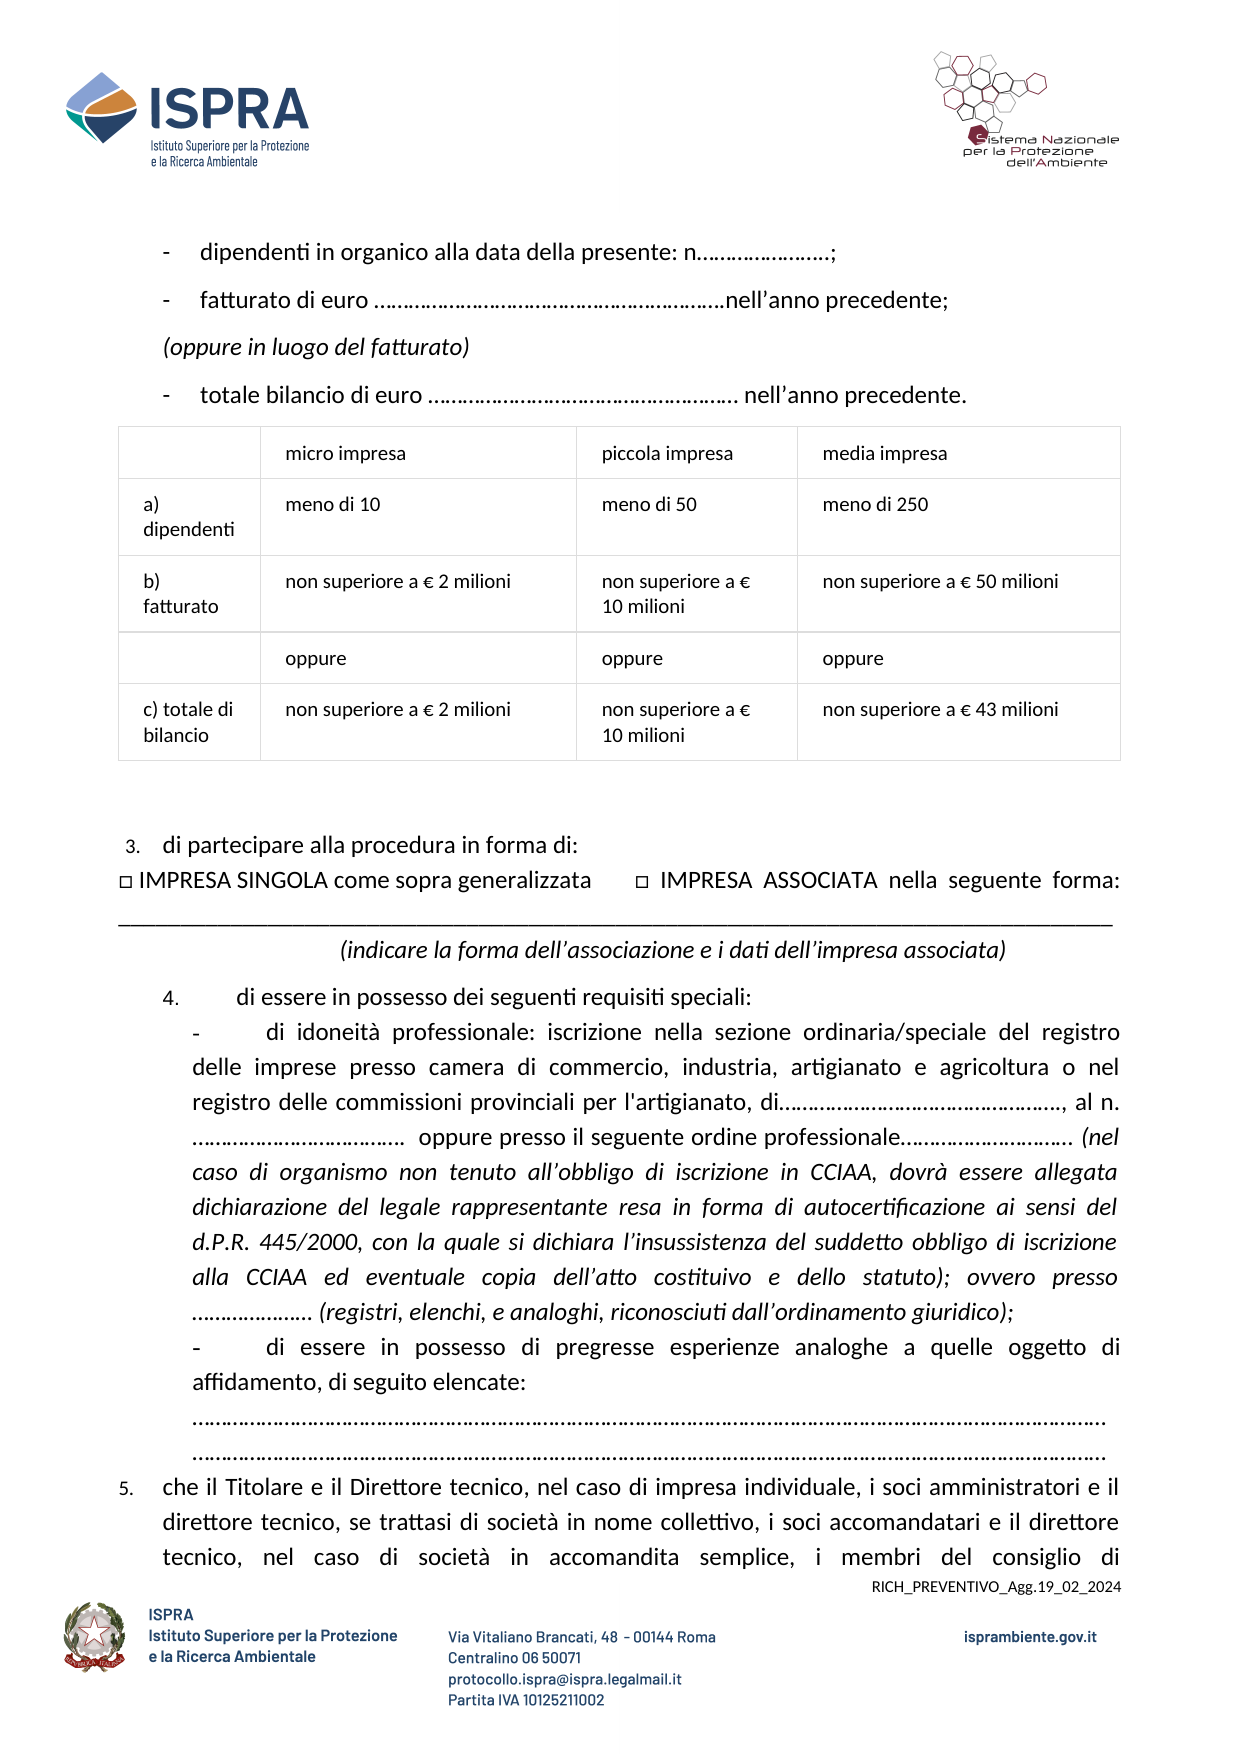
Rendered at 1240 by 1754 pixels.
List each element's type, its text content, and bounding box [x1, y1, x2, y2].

table_cell a) dipendenti [119, 479, 260, 554]
list totale bilancio di euro ……………………………………………… nell’anno precedente. [162, 379, 1121, 409]
table_cell non superiore a € 2 milioni [261, 556, 576, 631]
list fatturato di euro …………………………………………………….nell’anno precedente; [162, 284, 1121, 314]
list che il Titolare e il Direttore tecnico, nel caso di impresa individuale, i soci amministratori e il direttore tecnico, se trattasi di società in nome collettivo, i soci accomandatari e il direttore tecnico, nel caso di società in accomandita semplice, i membri del consiglio di amministrazione cui sia stata conferita la legale rappresentanza, ivi compresi gli institori e i procuratori generali, i componenti degli organi con poteri di direzione o di vigilanza, i soggetti muniti di poteri di rappresentanza, di direzione e di controllo, il socio unico, l’amministratore di fatto, sono: [118, 1471, 1121, 1572]
table_header [119, 427, 260, 478]
table_cell meno di 50 [577, 479, 797, 554]
table_header media impresa [798, 427, 1120, 478]
table_cell non superiore a € 43 milioni [798, 684, 1120, 760]
list di essere in possesso di pregresse esperienze analoghe a quelle oggetto di affidamento, di seguito elencate: [192, 1331, 1121, 1397]
table_cell b) fatturato [119, 556, 260, 631]
text (indicare la forma dell’associazione e i dati dell’impresa associata) [118, 934, 1121, 964]
table_cell meno di 250 [798, 479, 1120, 554]
table_cell c) totale di bilancio [119, 684, 260, 760]
table_cell non superiore a € 10 milioni [577, 556, 797, 631]
table_cell oppure [798, 633, 1120, 683]
table_cell non superiore a € 50 milioni [798, 556, 1120, 631]
text ………………………………………………………………………………………………………………………………………………………………………………………………………………………………………………………………………………………… [192, 1401, 1121, 1467]
table_header piccola impresa [577, 427, 797, 478]
table_cell [119, 633, 260, 683]
table_cell meno di 10 [261, 479, 576, 554]
list di idoneità professionale: iscrizione nella sezione ordinaria/speciale del registro delle imprese presso camera di commercio, industria, artigianato e agricoltura o nel registro delle commissioni provinciali per l'artigianato, di…………………………………………., al n. ………………………………. oppure presso il seguente ordine professionale………………………… (nel caso di organismo non tenuto all’obbligo di iscrizione in CCIAA, dovrà essere allegata dichiarazione del legale rappresentante resa in forma di autocertificazione ai sensi del d.P.R. 445/2000, con la quale si dichiara l’insussistenza del suddetto obbligo di iscrizione alla CCIAA ed eventuale copia dell’atto costituivo e dello statuto); ovvero presso ………………… (registri, elenchi, e analoghi, riconosciuti dall’ordinamento giuridico); [192, 1016, 1121, 1327]
table_cell oppure [261, 633, 576, 683]
text (oppure in luogo del fatturato) [162, 331, 1121, 362]
list di essere in possesso dei seguenti requisiti speciali: [162, 981, 1121, 1012]
list dipendenti in organico alla data della presente: n…………………..; [162, 236, 1121, 267]
text □ IMPRESA SINGOLA come sopra generalizzata □ IMPRESA ASSOCIATA nella seguente forma: ________________________________________________________________________________ [118, 864, 1121, 929]
table_cell non superiore a € 10 milioni [577, 684, 797, 760]
list di partecipare alla procedura in forma di: [125, 829, 1121, 859]
table_header micro impresa [261, 427, 576, 478]
table_cell oppure [577, 633, 797, 683]
table_cell non superiore a € 2 milioni [261, 684, 576, 760]
